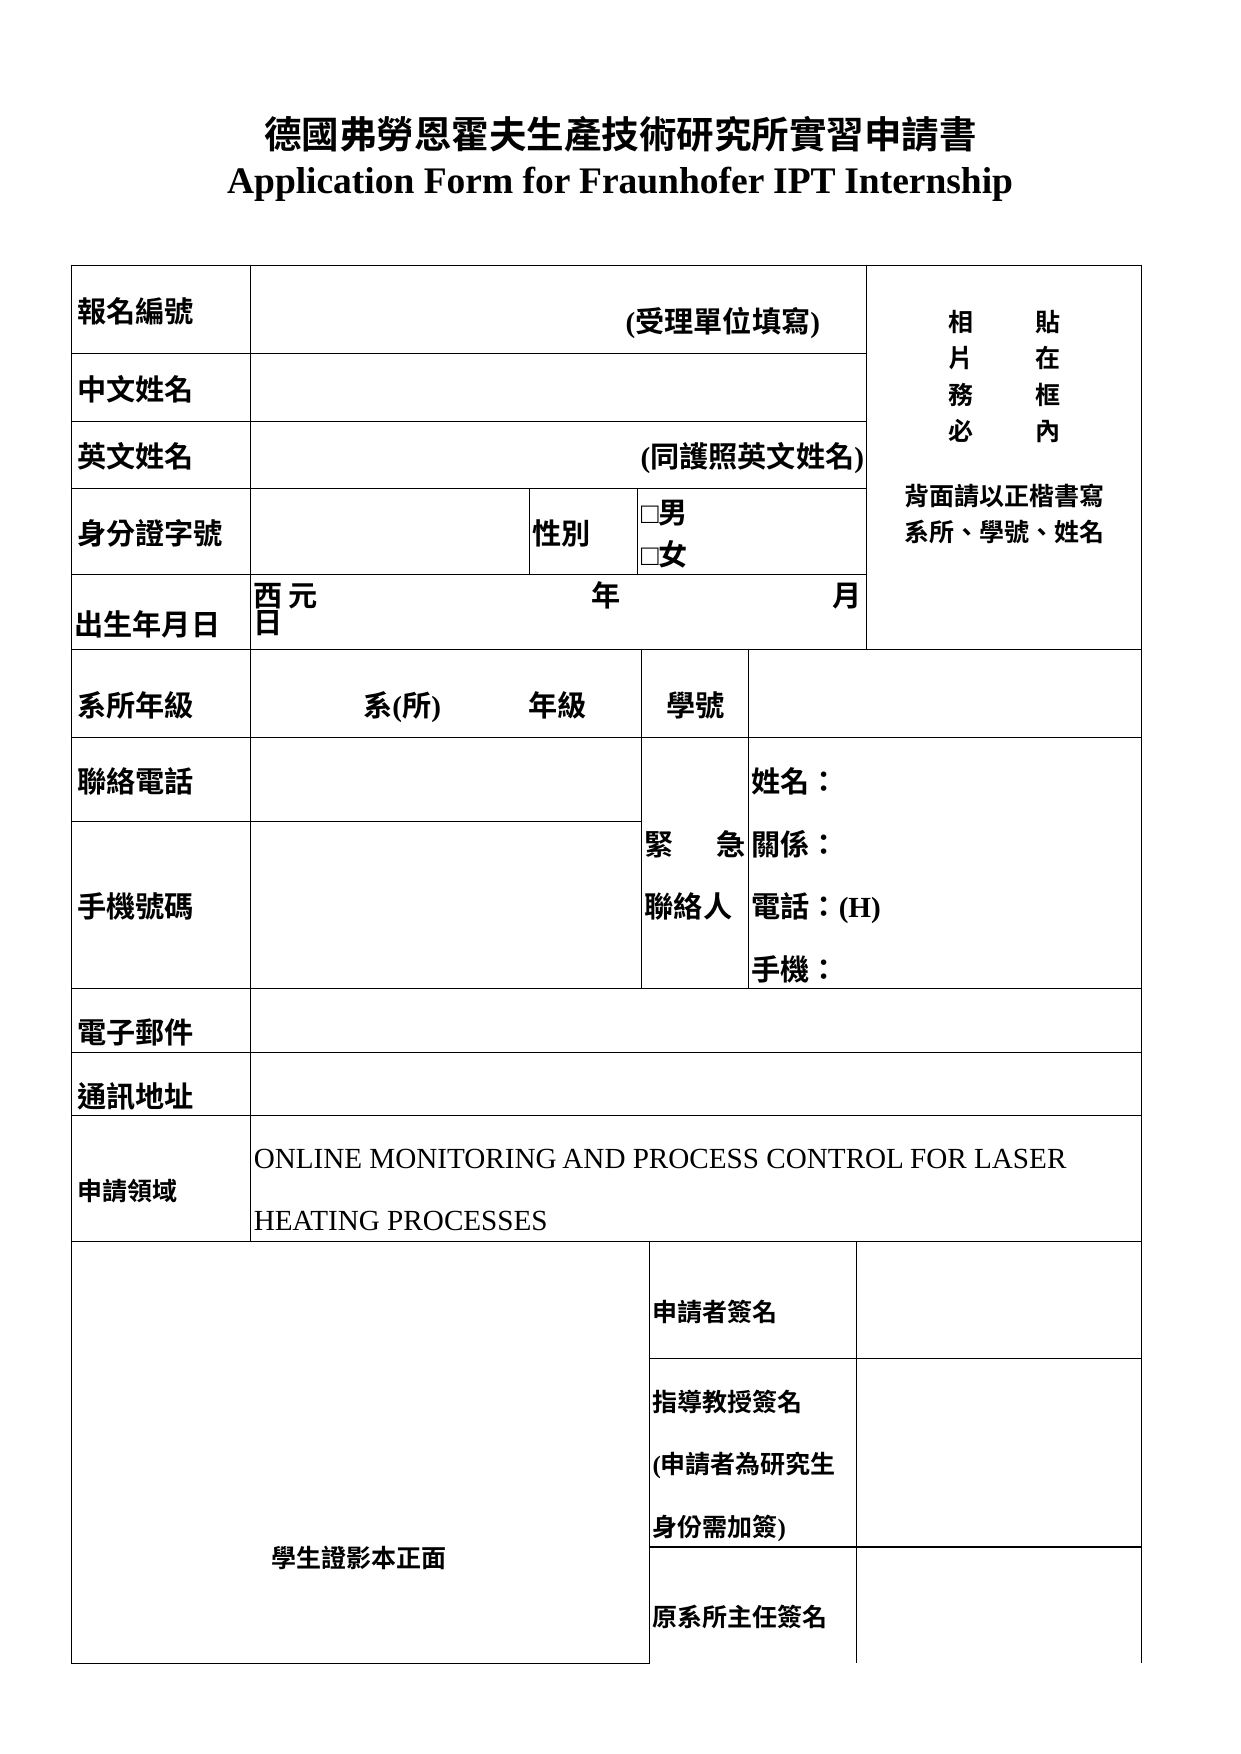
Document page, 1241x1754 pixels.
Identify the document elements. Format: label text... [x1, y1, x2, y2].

table_cell 電子郵件 [72, 989, 250, 1052]
table_cell 西元 年 月 日 [251, 575, 866, 648]
table_header (受理單位填寫) [251, 266, 866, 353]
table_cell 學生證影本正面 [72, 1242, 649, 1663]
table_cell [251, 822, 641, 988]
table_cell 英文姓名 [72, 422, 250, 488]
table_cell [857, 1242, 1141, 1358]
table_cell 中文姓名 [72, 354, 250, 421]
table_cell [749, 650, 1141, 737]
table_cell [251, 738, 641, 821]
table_cell 緊急 聯絡人 [642, 738, 748, 988]
table_cell 系(所) 年級 [251, 650, 641, 737]
table_header 報名編號 [72, 266, 250, 353]
table_cell □男 □女 [638, 489, 866, 574]
table_cell 聯絡電話 [72, 738, 250, 821]
table_cell 申請領域 [72, 1116, 250, 1241]
text 德國弗勞恩霍夫生產技術研究所實習申請書 [89, 104, 1152, 159]
table_cell 手機號碼 [72, 822, 250, 988]
table_cell [251, 354, 866, 421]
table_cell 系所年級 [72, 650, 250, 737]
table_cell 原系所主任簽名 [650, 1548, 856, 1663]
text Application Form for Fraunhofer IPT Internship [89, 159, 1152, 202]
table_cell [857, 1359, 1141, 1546]
table_cell 申請者簽名 [650, 1242, 856, 1358]
table_cell ONLINE MONITORING AND PROCESS CONTROL FOR LASER HEATING PROCESSES [251, 1116, 1141, 1241]
table_cell 性別 [530, 489, 637, 574]
table_cell 姓名： 關係： 電話：(H) 手機： [749, 738, 1141, 988]
table_header 相 貼 片 在 務 框 必 內 背面請以正楷書寫 系所、學號、姓名 [867, 266, 1141, 648]
table_cell (同護照英文姓名) [251, 422, 866, 488]
table_cell 指導教授簽名 (申請者為研究生身份需加簽) [650, 1359, 856, 1546]
table_cell 通訊地址 [72, 1053, 250, 1115]
table_cell 出生年月日 [72, 575, 250, 648]
table_cell [251, 989, 1141, 1052]
table_cell [251, 1053, 1141, 1115]
table_cell 學號 [642, 650, 748, 737]
table_cell [857, 1548, 1141, 1663]
table_cell 身分證字號 [72, 489, 250, 574]
table_cell [251, 489, 529, 574]
